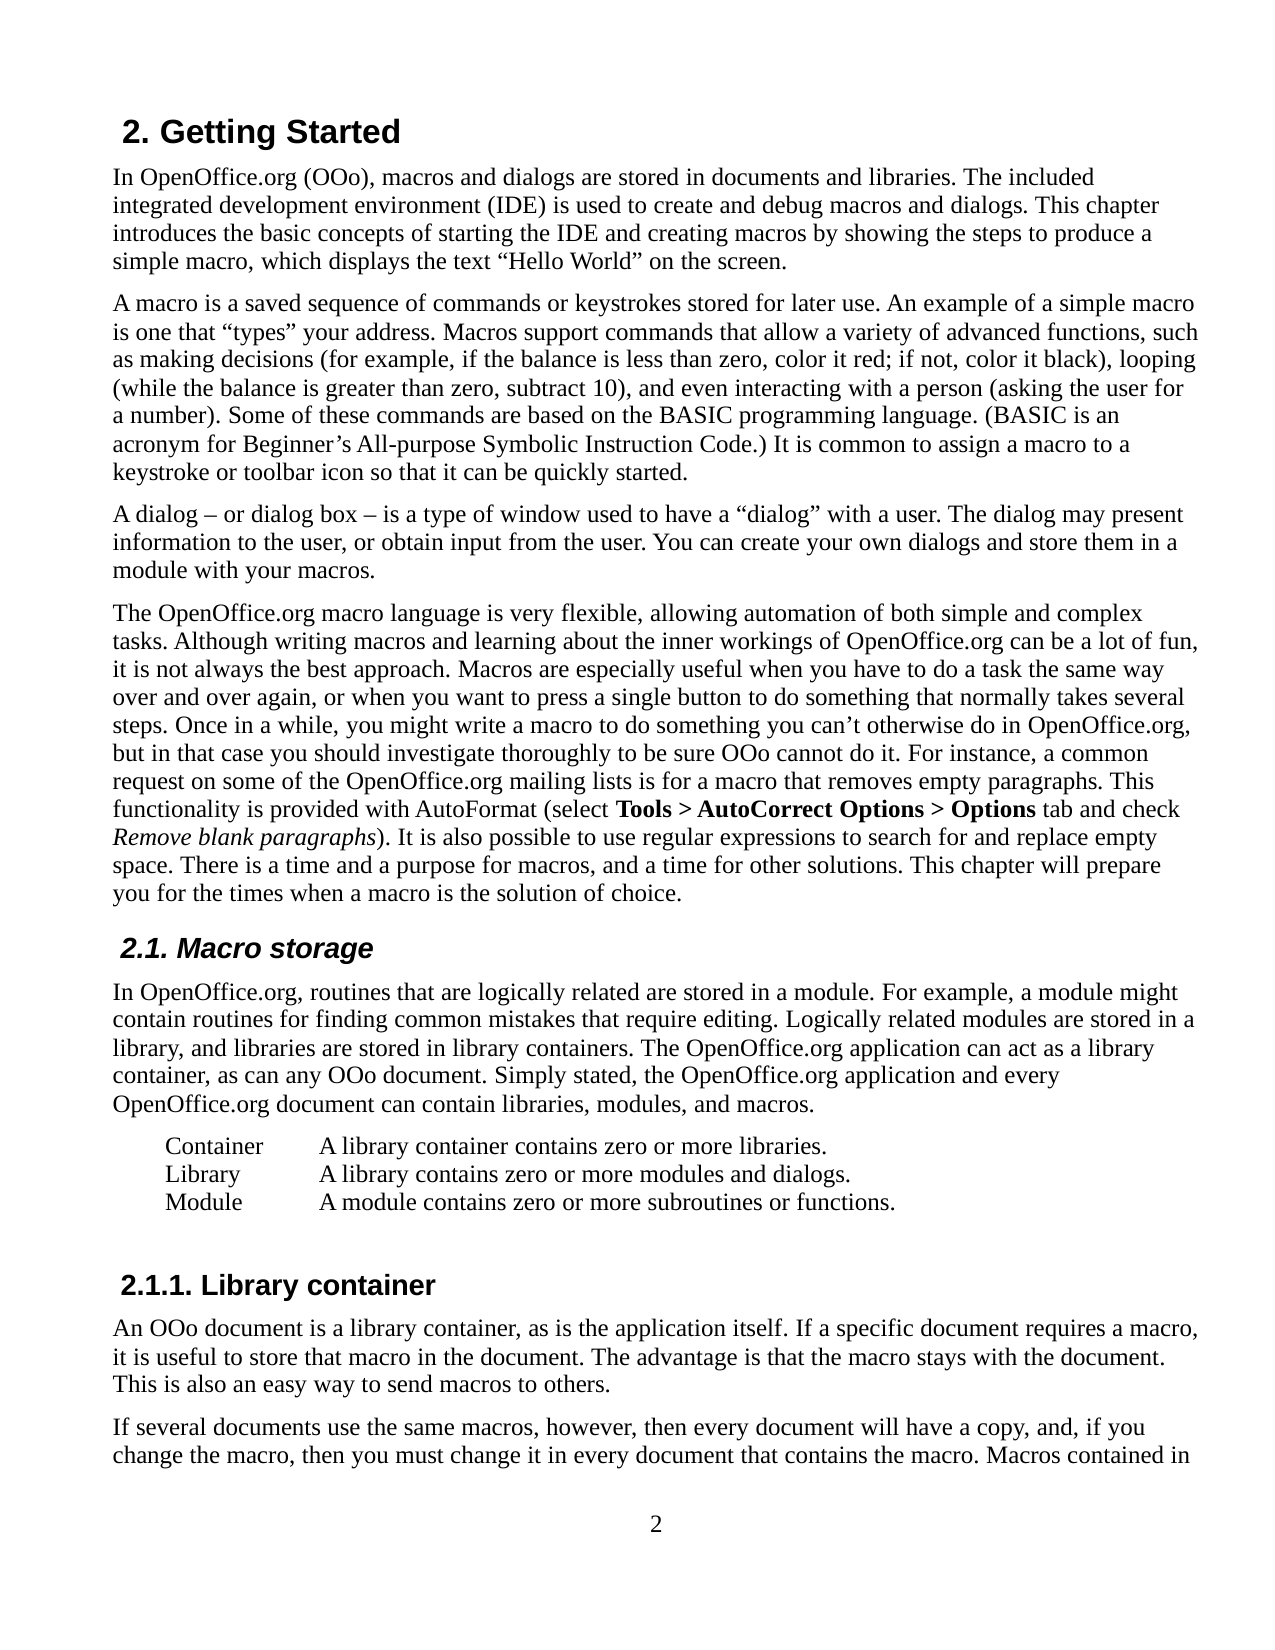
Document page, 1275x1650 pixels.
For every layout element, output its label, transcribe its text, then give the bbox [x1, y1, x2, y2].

text If several documents use the same macros, however, then every document will have a copy, and, if you change the macro, then you must change it in every document that contains the macro. Macros contained in [112, 1413, 1200, 1469]
text In OpenOffice.org, routines that are logically related are stored in a module. For example, a module might contain routines for finding common mistakes that require editing. Logically related modules are stored in a library, and libraries are stored in library containers. The OpenOffice.org application can act as a library container, as can any OOo document. Simply stated, the OpenOffice.org application and every OpenOffice.org document can contain libraries, modules, and macros. [112, 977, 1200, 1117]
text In OpenOffice.org (OOo), macros and dialogs are stored in documents and libraries. The included integrated development environment (IDE) is used to create and debug macros and dialogs. This chapter introduces the basic concepts of starting the IDE and creating macros by showing the steps to produce a simple macro, which displays the text “Hello World” on the screen. [112, 162, 1200, 274]
table_cell A library contains zero or more modules and dialogs. [319, 1160, 1200, 1188]
text A dialog – or dialog box – is a type of window used to have a “dialog” with a user. The dialog may present information to the user, or obtain input from the user. You can create your own dialogs and store them in a module with your macros. [112, 500, 1200, 584]
text An OOo document is a library container, as is the application itself. If a specific document requires a macro, it is useful to store that macro in the document. The advantage is that the macro stays with the document. This is also an easy way to send macros to others. [112, 1314, 1200, 1398]
subtitle Macro storage [112, 932, 1200, 965]
subtitle Getting Started [112, 112, 1200, 150]
subtitle Library container [112, 1269, 1200, 1302]
table_cell Library [165, 1160, 319, 1188]
text The OpenOffice.org macro language is very flexible, allowing automation of both simple and complex tasks. Although writing macros and learning about the inner workings of OpenOffice.org can be a lot of fun, it is not always the best approach. Macros are especially useful when you have to do a task the same way over and over again, or when you want to press a single button to do something that normally takes several steps. Once in a while, you might write a macro to do something you can’t otherwise do in OpenOffice.org, but in that case you should investigate thoroughly to be sure OOo cannot do it. For instance, a common request on some of the OpenOffice.org mailing lists is for a macro that removes empty paragraphs. This functionality is provided with AutoFormat (select Tools > AutoCorrect Options > Options tab and check Remove blank paragraphs). It is also possible to use regular expressions to search for and replace empty space. There is a time and a purpose for macros, and a time for other solutions. This chapter will prepare you for the times when a macro is the solution of choice. [112, 599, 1200, 907]
table_cell A module contains zero or more subroutines or functions. [319, 1188, 1200, 1216]
table_header A library container contains zero or more libraries. [319, 1132, 1200, 1160]
text A macro is a saved sequence of commands or keystrokes stored for later use. An example of a simple macro is one that “types” your address. Macros support commands that allow a variety of advanced functions, such as making decisions (for example, if the balance is less than zero, color it red; if not, color it black), looping (while the balance is greater than zero, subtract 10), and even interacting with a person (asking the user for a number). Some of these commands are based on the BASIC programming language. (BASIC is an acronym for Beginner’s All-purpose Symbolic Instruction Code.) It is common to assign a macro to a keystroke or toolbar icon so that it can be quickly started. [112, 289, 1200, 486]
table_header Container [165, 1132, 319, 1160]
table_cell Module [165, 1188, 319, 1216]
